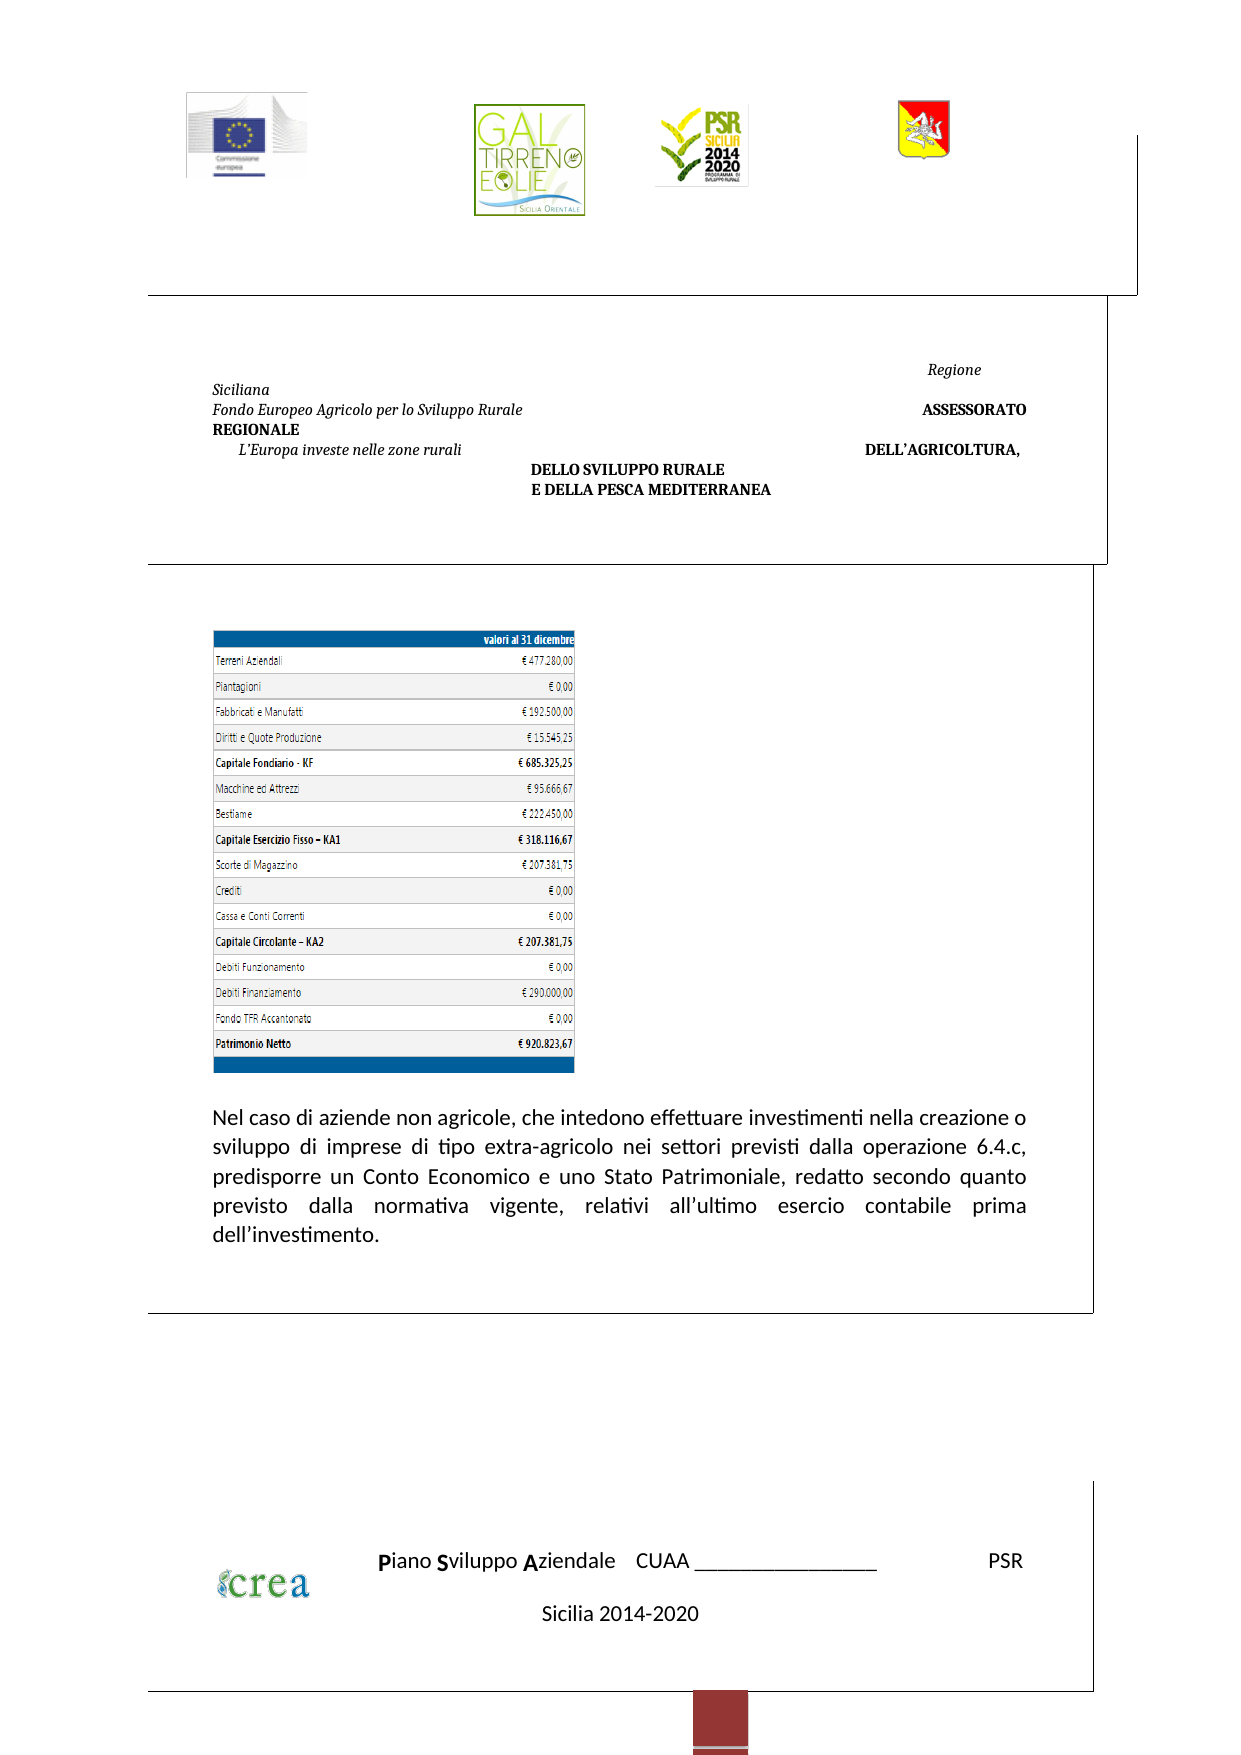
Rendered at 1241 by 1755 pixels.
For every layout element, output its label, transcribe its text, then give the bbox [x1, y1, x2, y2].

subtitle Nel caso di aziende non agricole, che intedono effettuare investimenti nella creazione o sviluppo di imprese di tipo extra-agricolo nei settori previsti dalla operazione 6.4.c, predisporre un Conto Economico e uno Stato Patrimoniale, redatto secondo quanto previsto dalla normativa vigente, relativi all’ultimo esercio contabile prima dell’investimento. [147, 1102, 1093, 1313]
